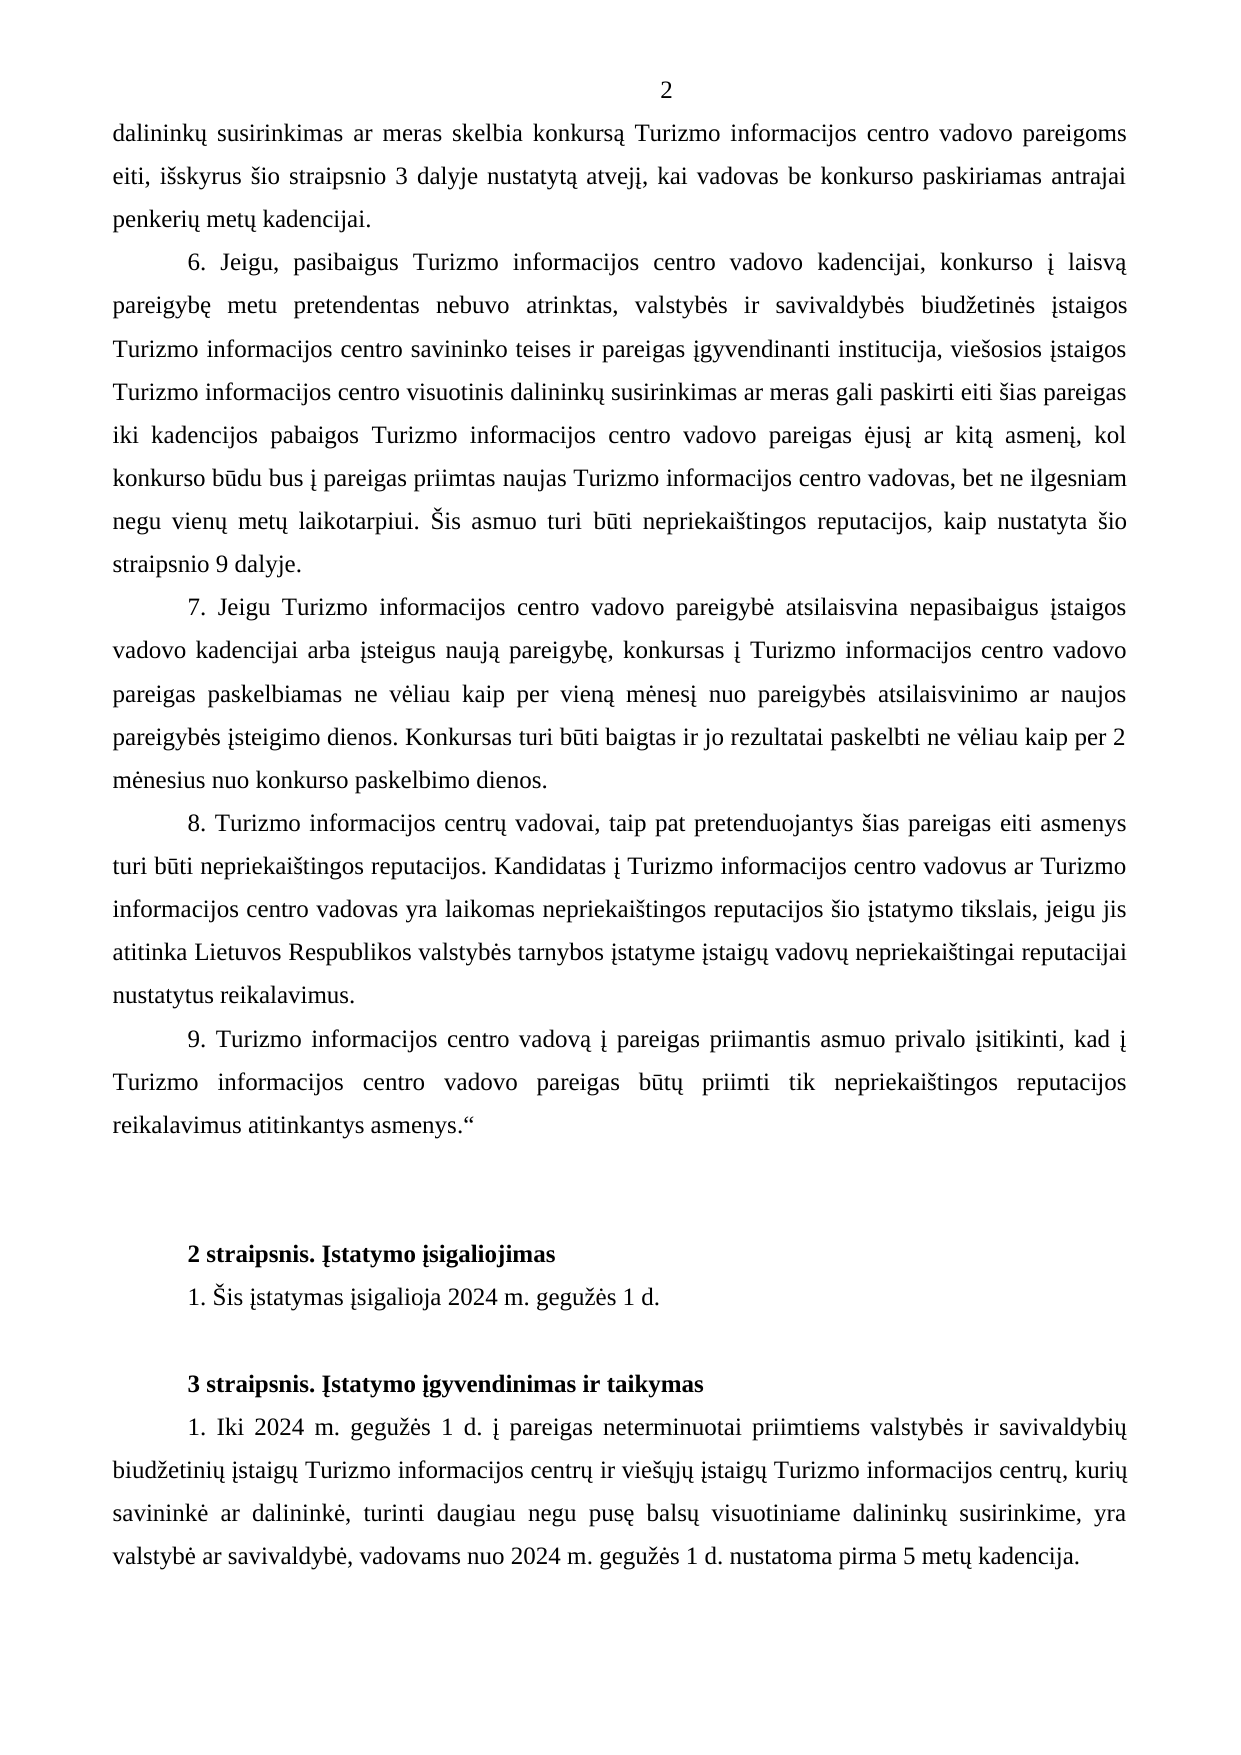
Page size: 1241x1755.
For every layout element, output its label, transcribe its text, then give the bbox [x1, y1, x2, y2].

text 3 straipsnis. Įstatymo įgyvendinimas ir taikymas [112, 1369, 1128, 1397]
text 9. Turizmo informacijos centro vadovą į pareigas priimantis asmuo privalo įsitikinti, kad į Turizmo informacijos centro vadovo pareigas būtų priimti tik nepriekaištingos reputacijos reikalavimus atitinkantys asmenys.“ [112, 1024, 1128, 1139]
text dalininkų susirinkimas ar meras skelbia konkursą Turizmo informacijos centro vadovo pareigoms eiti, išskyrus šio straipsnio 3 dalyje nustatytą atvejį, kai vadovas be konkurso paskiriamas antrajai penkerių metų kadencijai. [112, 118, 1128, 233]
text 1. Šis įstatymas įsigalioja 2024 m. gegužės 1 d. [112, 1282, 1128, 1311]
text 1. Iki 2024 m. gegužės 1 d. į pareigas neterminuotai priimtiems valstybės ir savivaldybių biudžetinių įstaigų Turizmo informacijos centrų ir viešųjų įstaigų Turizmo informacijos centrų, kurių savininkė ar dalininkė, turinti daugiau negu pusę balsų visuotiniame dalininkų susirinkime, yra valstybė ar savivaldybė, vadovams nuo 2024 m. gegužės 1 d. nustatoma pirma 5 metų kadencija. [112, 1412, 1128, 1570]
text 8. Turizmo informacijos centrų vadovai, taip pat pretenduojantys šias pareigas eiti asmenys turi būti nepriekaištingos reputacijos. Kandidatas į Turizmo informacijos centro vadovus ar Turizmo informacijos centro vadovas yra laikomas nepriekaištingos reputacijos šio įstatymo tikslais, jeigu jis atitinka Lietuvos Respublikos valstybės tarnybos įstatyme įstaigų vadovų nepriekaištingai reputacijai nustatytus reikalavimus. [112, 808, 1128, 1009]
text 6. Jeigu, pasibaigus Turizmo informacijos centro vadovo kadencijai, konkurso į laisvą pareigybę metu pretendentas nebuvo atrinktas, valstybės ir savivaldybės biudžetinės įstaigos Turizmo informacijos centro savininko teises ir pareigas įgyvendinanti institucija, viešosios įstaigos Turizmo informacijos centro visuotinis dalininkų susirinkimas ar meras gali paskirti eiti šias pareigas iki kadencijos pabaigos Turizmo informacijos centro vadovo pareigas ėjusį ar kitą asmenį, kol konkurso būdu bus į pareigas priimtas naujas Turizmo informacijos centro vadovas, bet ne ilgesniam negu vienų metų laikotarpiui. Šis asmuo turi būti nepriekaištingos reputacijos, kaip nustatyta šio straipsnio 9 dalyje. [112, 247, 1128, 578]
text 7. Jeigu Turizmo informacijos centro vadovo pareigybė atsilaisvina nepasibaigus įstaigos vadovo kadencijai arba įsteigus naują pareigybę, konkursas į Turizmo informacijos centro vadovo pareigas paskelbiamas ne vėliau kaip per vieną mėnesį nuo pareigybės atsilaisvinimo ar naujos pareigybės įsteigimo dienos. Konkursas turi būti baigtas ir jo rezultatai paskelbti ne vėliau kaip per 2 mėnesius nuo konkurso paskelbimo dienos. [112, 592, 1128, 794]
text 2 straipsnis. Įstatymo įsigaliojimas [112, 1239, 1128, 1268]
